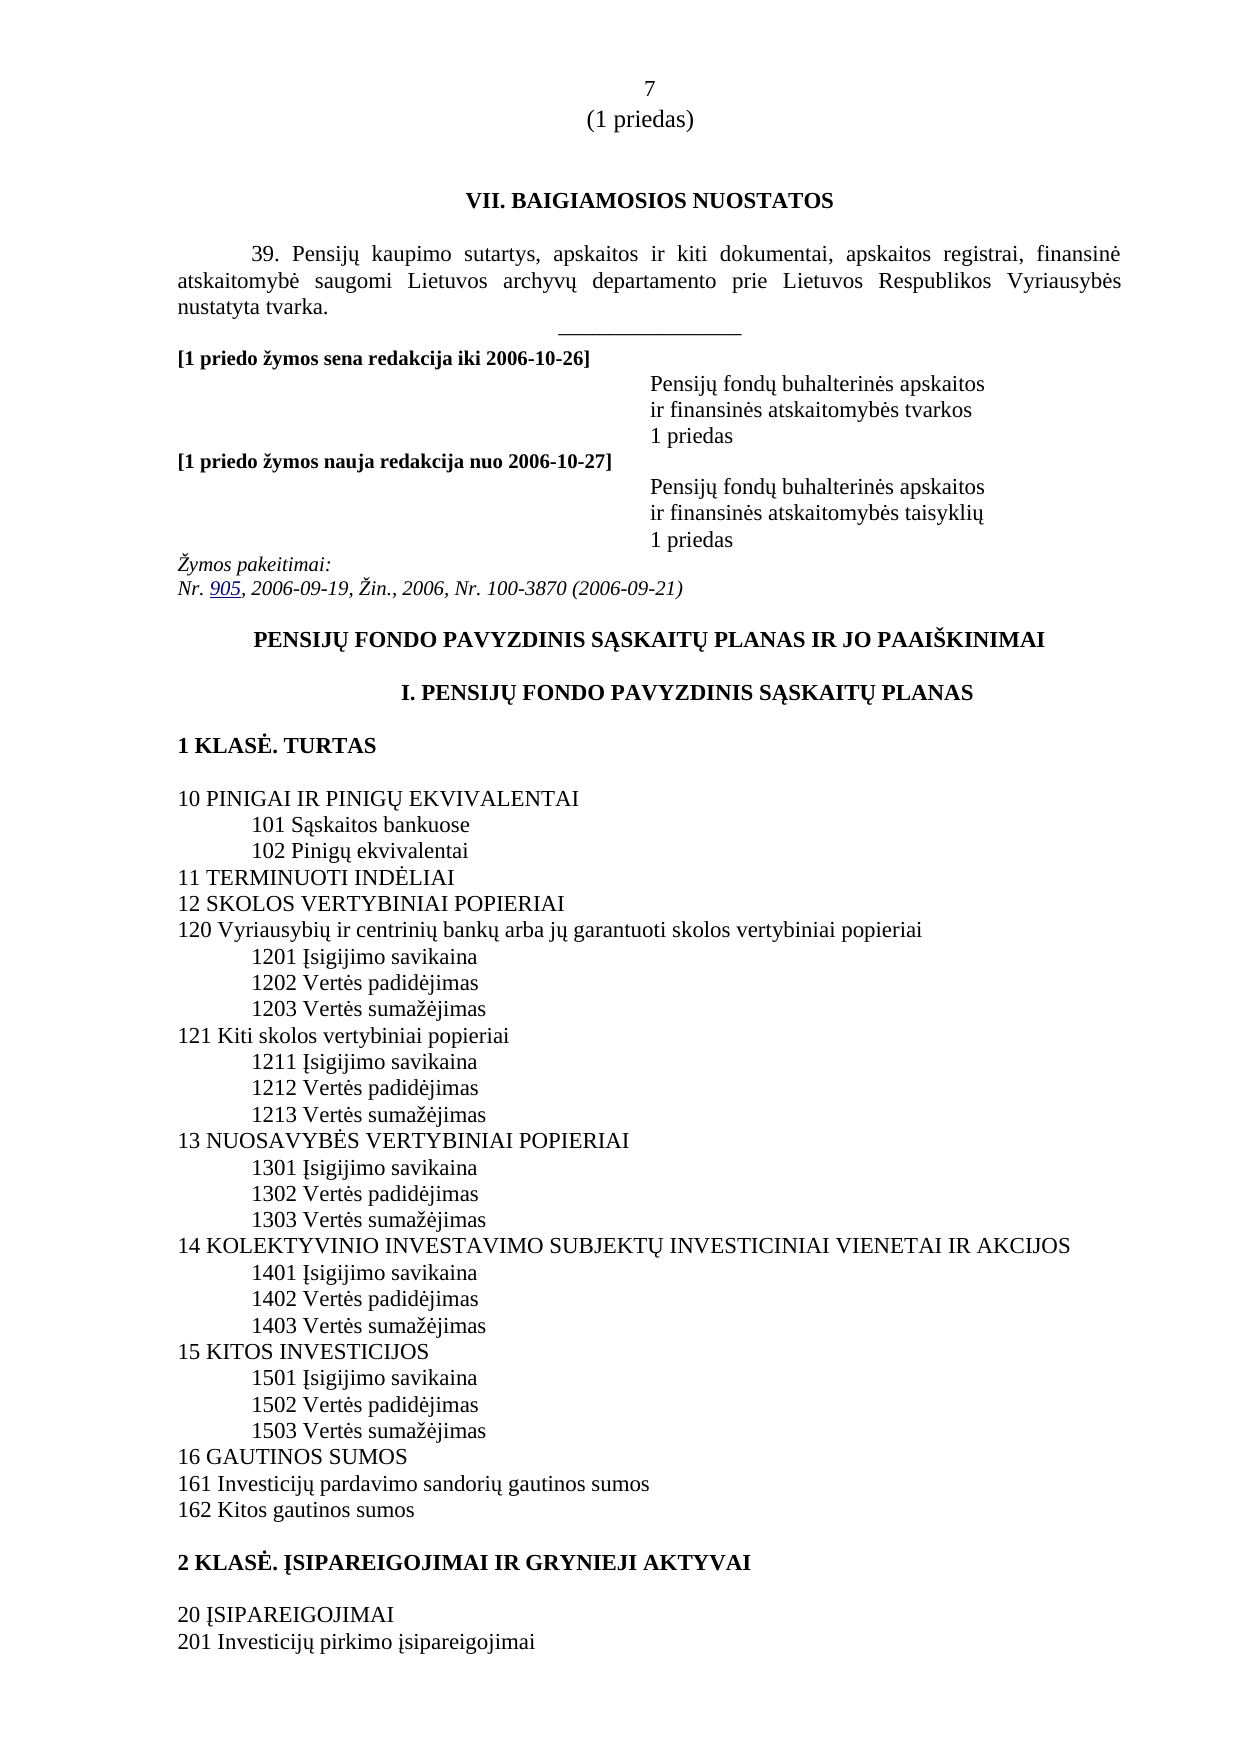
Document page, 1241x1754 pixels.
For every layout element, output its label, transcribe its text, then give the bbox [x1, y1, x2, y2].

text 1301 Įsigijimo savikaina [177, 1153, 1122, 1180]
text 1202 Vertės padidėjimas [177, 969, 1122, 995]
text 1203 Vertės sumažėjimas [177, 995, 1122, 1022]
text 1211 Įsigijimo savikaina [177, 1048, 1122, 1074]
text 12 SKOLOS VERTYBINIAI POPIERIAI [177, 890, 1122, 916]
text VII. BAIGIAMOSIOS NUOSTATOS [177, 188, 1122, 214]
text 15 KITOS INVESTICIJOS [177, 1338, 1122, 1364]
text 120 Vyriausybių ir centrinių bankų arba jų garantuoti skolos vertybiniai popieriai [177, 916, 1122, 943]
text PENSIJŲ FONDO PAVYZDINIS SĄSKAITŲ PLANAS IR JO PAAIŠKINIMAI [177, 626, 1122, 653]
text 16 GAUTINOS SUMOS [177, 1443, 1122, 1470]
text 162 Kitos gautinos sumos [177, 1496, 1122, 1522]
text 1 priedas [650, 422, 1122, 449]
text Pensijų fondų buhalterinės apskaitos [650, 370, 1122, 396]
text ir finansinės atskaitomybės tvarkos [650, 396, 1122, 422]
text 1501 Įsigijimo savikaina [177, 1364, 1122, 1391]
text [1 priedo žymos nauja redakcija nuo 2006-10-27] [177, 449, 1122, 473]
text 1 priedas [650, 526, 1122, 552]
text 102 Pinigų ekvivalentai [177, 837, 1122, 864]
text Nr. 905, 2006-09-19, Žin., 2006, Nr. 100-3870 (2006-09-21) [177, 576, 1122, 600]
text 1212 Vertės padidėjimas [177, 1074, 1122, 1101]
text 39. Pensijų kaupimo sutartys, apskaitos ir kiti dokumentai, apskaitos registrai, finansinė atskaitomybė saugomi Lietuvos archyvų departamento prie Lietuvos Respublikos Vyriausybės nustatyta tvarka. [177, 240, 1122, 319]
text Žymos pakeitimai: [177, 552, 1122, 576]
text 1503 Vertės sumažėjimas [177, 1417, 1122, 1443]
text 1 KLASĖ. TURTAS [177, 732, 1122, 758]
text 1302 Vertės padidėjimas [177, 1180, 1122, 1206]
text 201 Investicijų pirkimo įsipareigojimai [177, 1628, 1122, 1654]
text 13 NUOSAVYBĖS VERTYBINIAI POPIERIAI [177, 1127, 1122, 1153]
text 1303 Vertės sumažėjimas [177, 1206, 1122, 1233]
text ir finansinės atskaitomybės taisyklių [650, 499, 1122, 526]
text 1201 Įsigijimo savikaina [177, 943, 1122, 969]
text 10 PINIGAI IR PINIGŲ EKVIVALENTAI [177, 784, 1122, 811]
text 161 Investicijų pardavimo sandorių gautinos sumos [177, 1470, 1122, 1496]
text Pensijų fondų buhalterinės apskaitos [650, 473, 1122, 499]
text 11 TERMINUOTI INDĖLIAI [177, 864, 1122, 890]
text 121 Kiti skolos vertybiniai popieriai [177, 1022, 1122, 1048]
text 1502 Vertės padidėjimas [177, 1391, 1122, 1417]
text 14 KOLEKTYVINIO INVESTAVIMO SUBJEKTŲ INVESTICINIAI VIENETAI IR AKCIJOS [177, 1233, 1122, 1259]
text 1403 Vertės sumažėjimas [177, 1312, 1122, 1338]
text 1213 Vertės sumažėjimas [177, 1101, 1122, 1127]
text 2 KLASĖ. ĮSIPAREIGOJIMAI IR GRYNIEJI AKTYVAI [177, 1549, 1122, 1575]
text 1402 Vertės padidėjimas [177, 1285, 1122, 1312]
text I. PENSIJŲ FONDO PAVYZDINIS SĄSKAITŲ PLANAS [177, 679, 1122, 706]
text 101 Sąskaitos bankuose [177, 811, 1122, 837]
text 20 ĮSIPAREIGOJIMAI [177, 1602, 1122, 1628]
text 1401 Įsigijimo savikaina [177, 1259, 1122, 1285]
text –––––––––––––––– [177, 319, 1122, 346]
text [1 priedo žymos sena redakcija iki 2006-10-26] [177, 346, 1122, 370]
